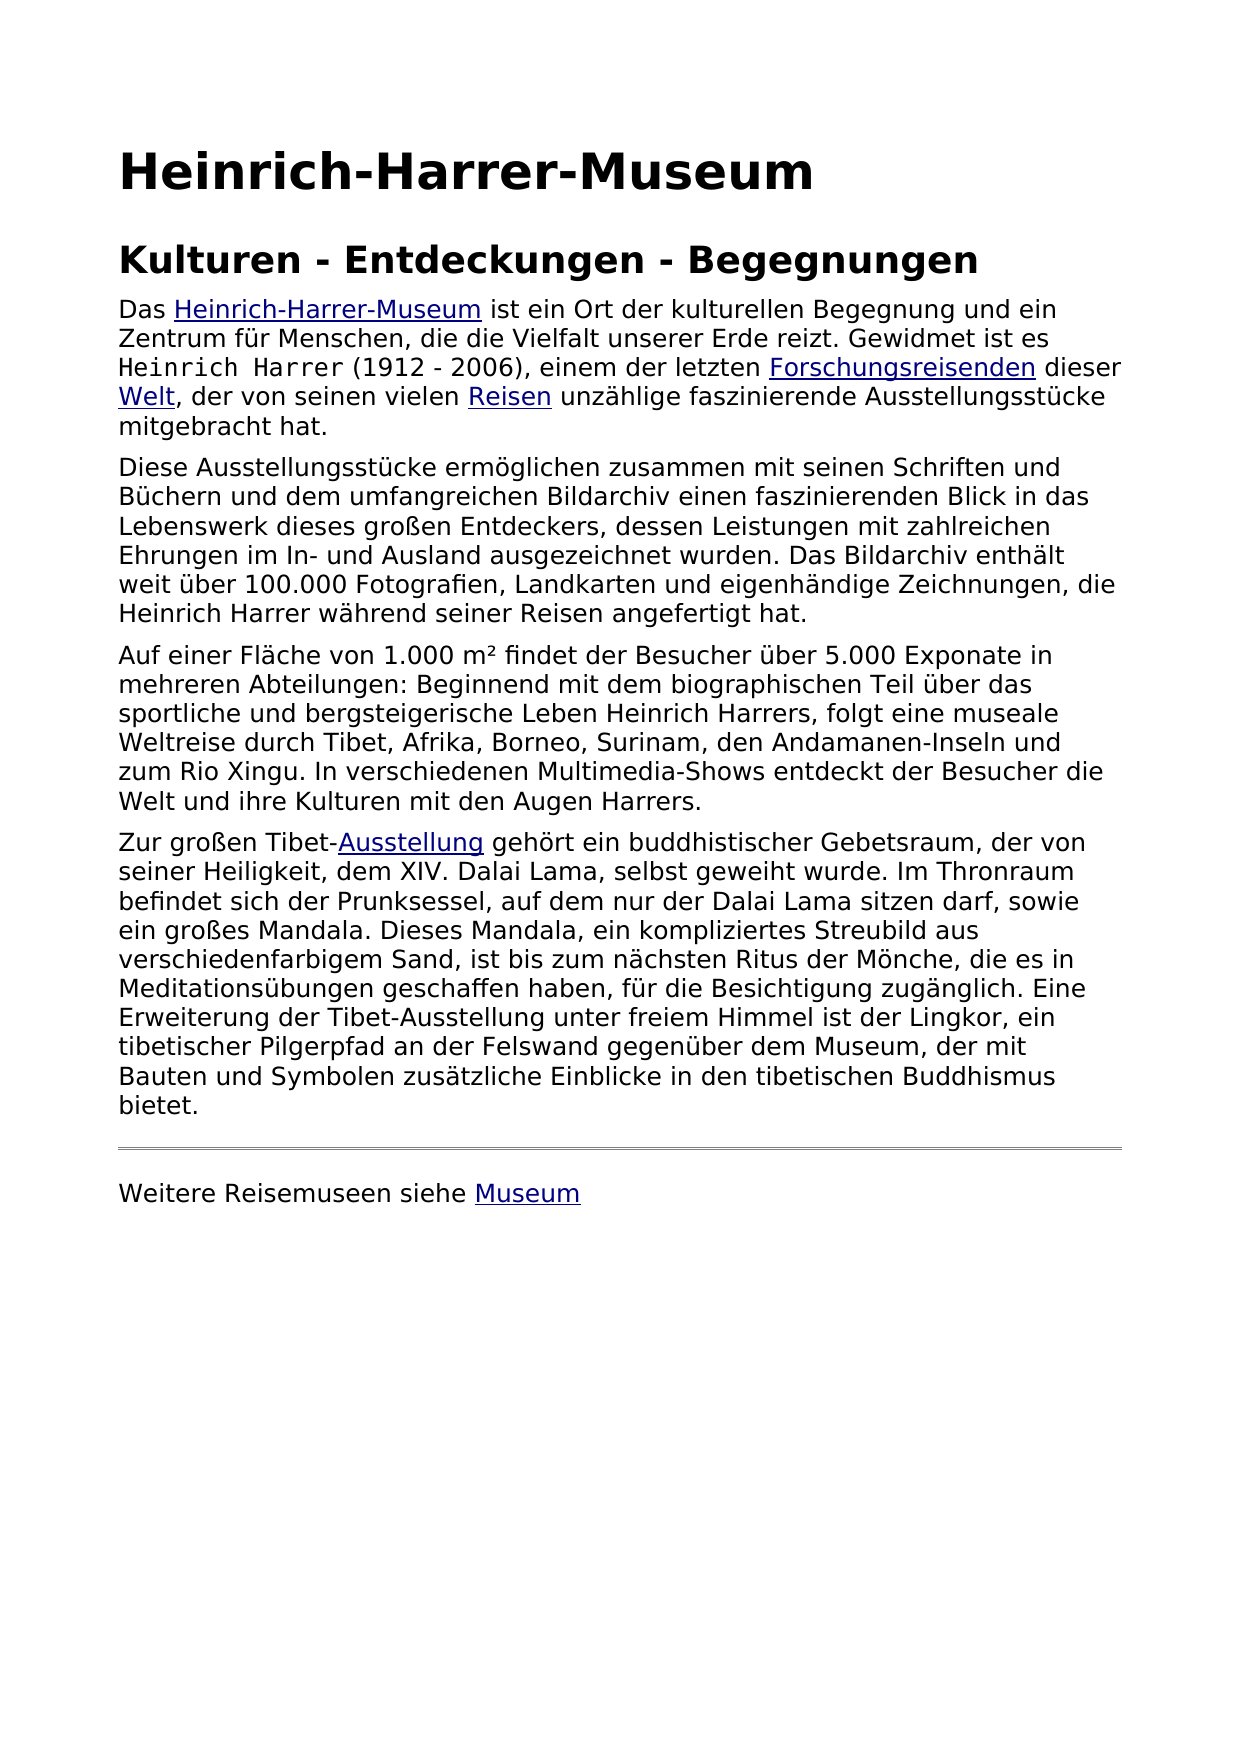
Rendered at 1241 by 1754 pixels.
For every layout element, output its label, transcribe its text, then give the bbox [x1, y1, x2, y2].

text Zur großen Tibet-Ausstellung gehört ein buddhistischer Gebetsraum, der von seiner Heiligkeit, dem XIV. Dalai Lama, selbst geweiht wurde. Im Thronraum befindet sich der Prunksessel, auf dem nur der Dalai Lama sitzen darf, sowie ein großes Mandala. Dieses Mandala, ein kompliziertes Streubild aus verschiedenfarbigem Sand, ist bis zum nächsten Ritus der Mönche, die es in Meditationsübungen geschaffen haben, für die Besichtigung zugänglich. Eine Erweiterung der Tibet-Ausstellung unter freiem Himmel ist der Lingkor, ein tibetischer Pilgerpfad an der Felswand gegenüber dem Museum, der mit Bauten und Symbolen zusätzliche Einblicke in den tibetischen Buddhismus bietet. [118, 828, 1122, 1120]
text Diese Ausstellungsstücke ermöglichen zusammen mit seinen Schriften und Büchern und dem umfangreichen Bildarchiv einen faszinierenden Blick in das Lebenswerk dieses großen Entdeckers, dessen Leistungen mit zahlreichen Ehrungen im In- und Ausland ausgezeichnet wurden. Das Bildarchiv enthält weit über 100.000 Fotografien, Landkarten und eigenhändige Zeichnungen, die Heinrich Harrer während seiner Reisen angefertigt hat. [118, 453, 1122, 628]
text Das Heinrich-Harrer-Museum ist ein Ort der kulturellen Begegnung und ein Zentrum für Menschen, die die Vielfalt unserer Erde reizt. Gewidmet ist es Heinrich Harrer (1912 - 2006), einem der letzten Forschungsreisenden dieser Welt, der von seinen vielen Reisen unzählige faszinierende Ausstellungsstücke mitgebracht hat. [118, 295, 1122, 441]
text Auf einer Fläche von 1.000 m² findet der Besucher über 5.000 Exponate in mehreren Abteilungen: Beginnend mit dem biographischen Teil über das sportliche und bergsteigerische Leben Heinrich Harrers, folgt eine museale Weltreise durch Tibet, Afrika, Borneo, Surinam, den Andamanen-Inseln und zum Rio Xingu. In verschiedenen Multimedia-Shows entdeckt der Besucher die Welt und ihre Kulturen mit den Augen Harrers. [118, 641, 1122, 816]
subtitle Kulturen - Entdeckungen - Begegnungen [118, 239, 1122, 282]
subtitle Heinrich-Harrer-Museum [118, 143, 1122, 201]
text Weitere Reisemuseen siehe Museum [118, 1179, 1122, 1208]
